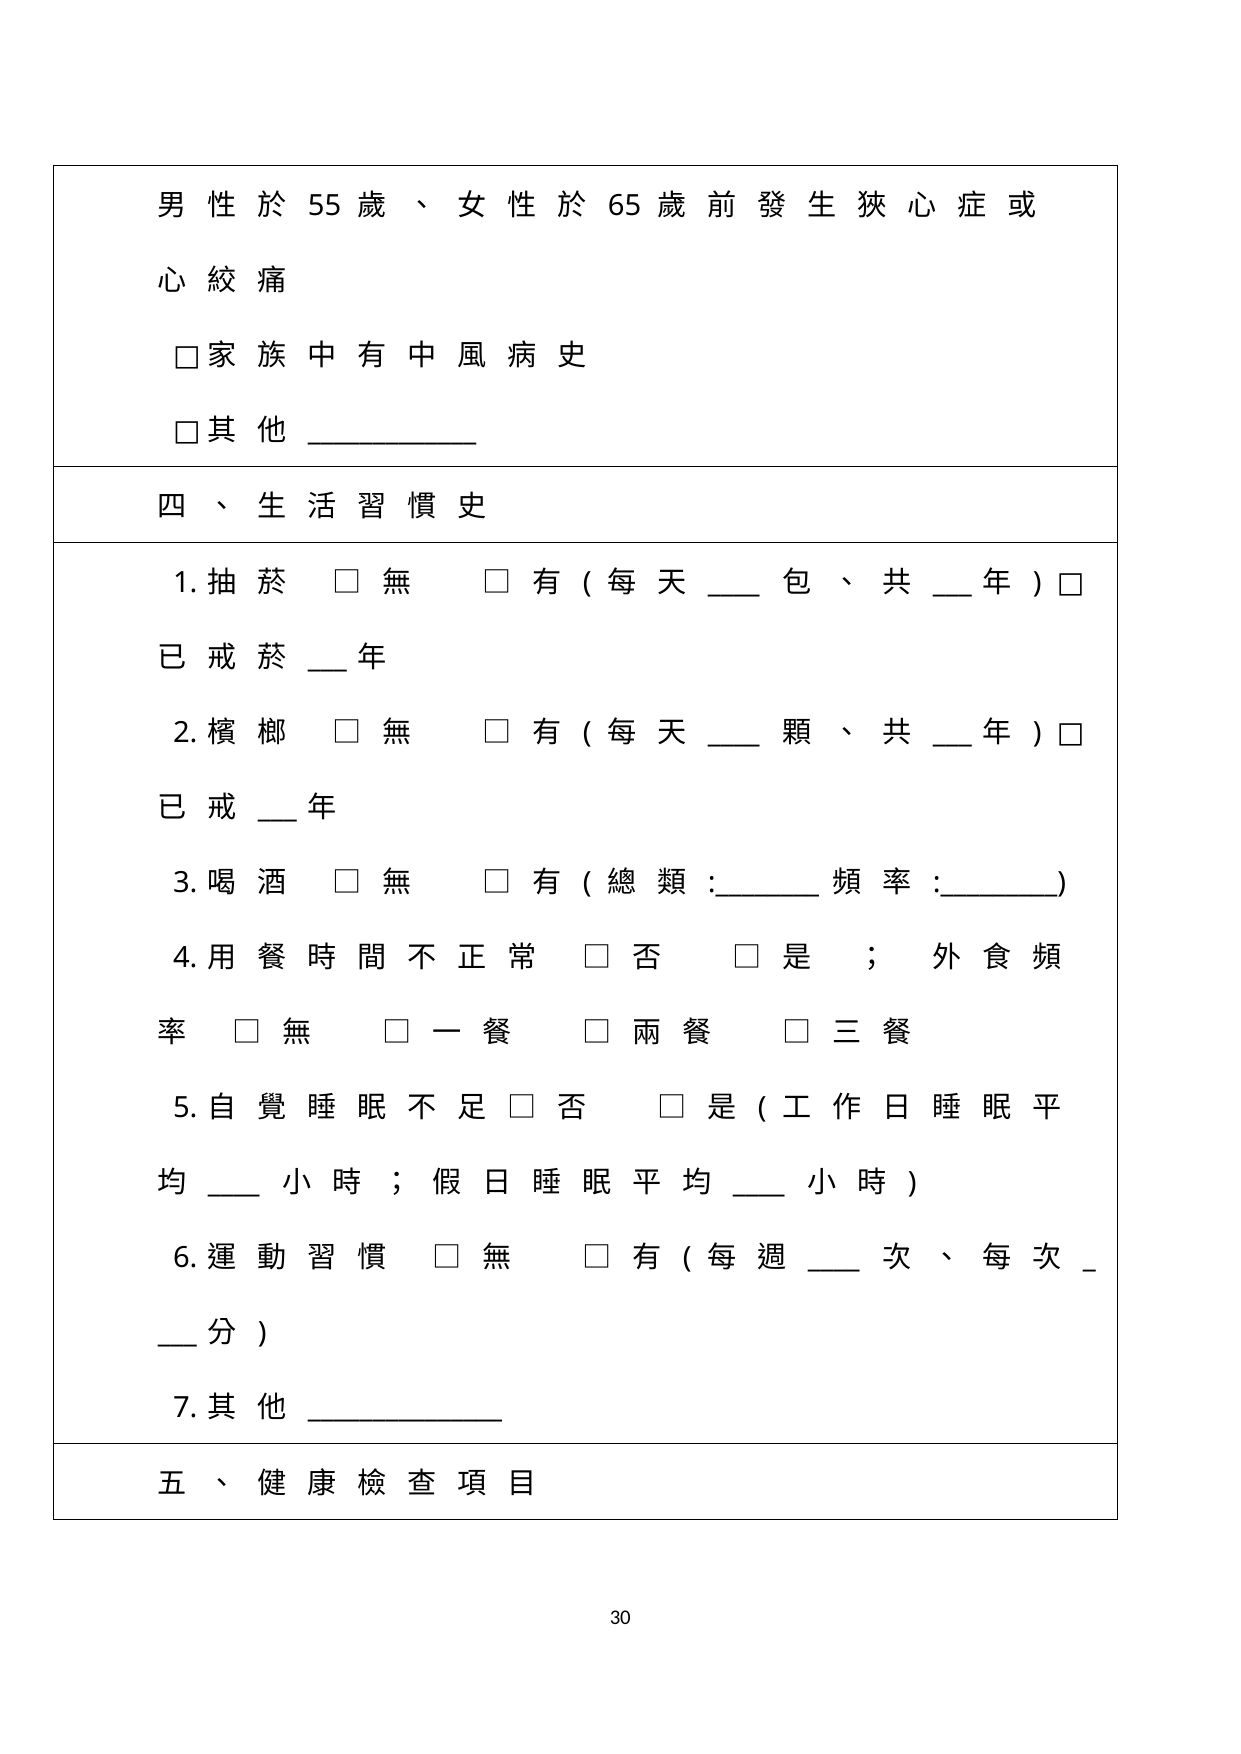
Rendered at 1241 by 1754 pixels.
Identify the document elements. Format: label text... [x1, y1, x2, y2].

table_cell 五、健康檢查項目 [54, 1444, 1117, 1519]
table_cell 1.抽菸 □無 □有(每天____包、共___年) □已戒菸___年 2.檳榔 □無 □有(每天____顆、共___年) □已戒___年 3.喝酒 □無 □有(總類:________頻率:_________) 4.用餐時間不正常 □否 □是 ； 外食頻率 □無 □一餐 □兩餐 □三餐 5.自覺睡眠不足□否 □是(工作日睡眠平均____小時；假日睡眠平均____小時) 6.運動習慣 □無 □有(每週____次、每次____分) 7.其他_______________ [54, 543, 1117, 1443]
table_cell 四、生活習慣史 [54, 467, 1117, 542]
table_cell 男性於55歲、女性於65歲前發生狹心症或心絞痛 □家族中有中風病史 □其他_____________ [54, 166, 1117, 466]
